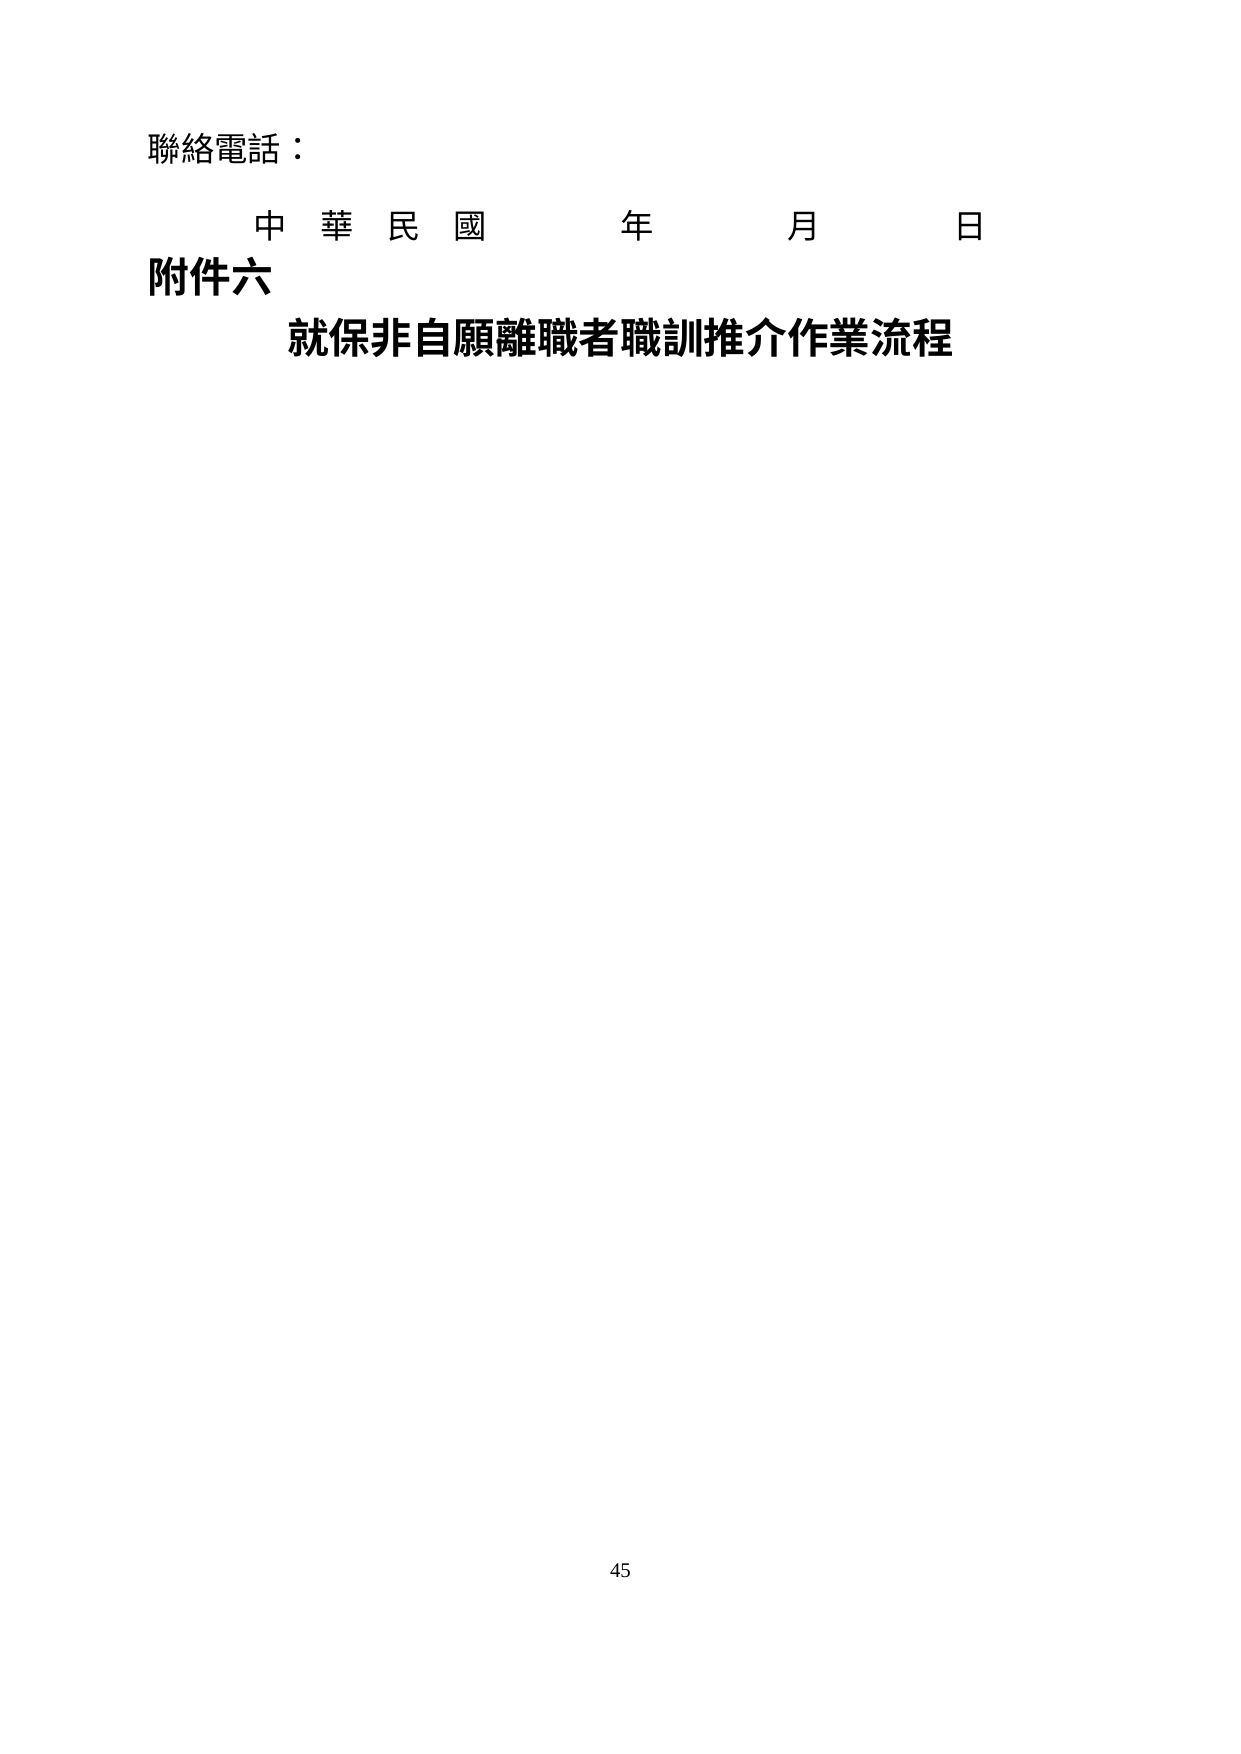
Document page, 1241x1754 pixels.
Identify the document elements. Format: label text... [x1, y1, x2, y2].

text 聯絡電話： [148, 119, 1092, 171]
text 附件六 [148, 244, 1092, 305]
text 中 華 民 國 年 月 日 [148, 182, 1092, 244]
text 就保非自願離職者職訓推介作業流程 [148, 305, 1092, 365]
